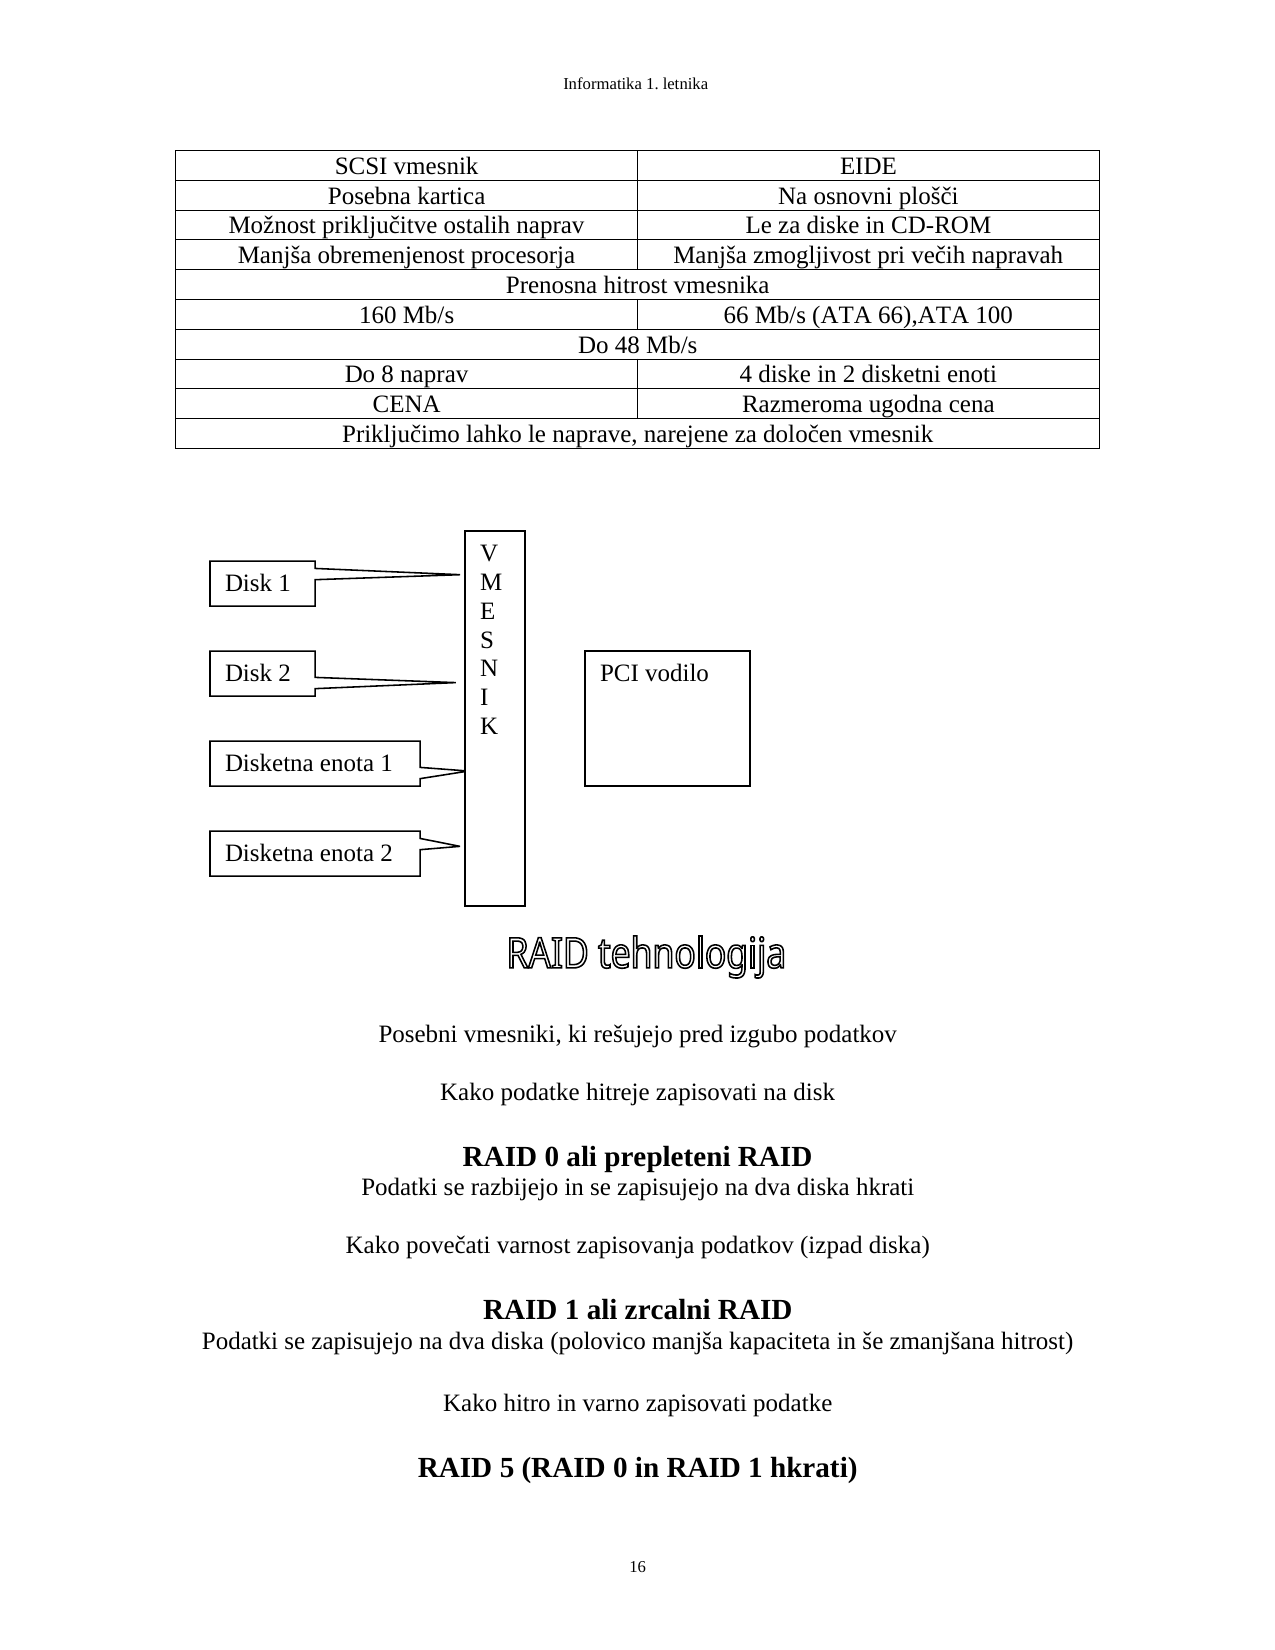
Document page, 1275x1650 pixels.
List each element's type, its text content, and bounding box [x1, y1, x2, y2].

table_cell 160 Mb/s [176, 300, 637, 329]
table_cell Do 8 naprav [176, 360, 637, 388]
table_header SCSI vmesnik [176, 151, 637, 180]
table_cell CENA [176, 389, 637, 418]
table_cell Priključimo lahko le naprave, narejene za določen vmesnik [176, 419, 1099, 448]
text Kako povečati varnost zapisovanja podatkov (izpad diska) [187, 1230, 1087, 1259]
subtitle RAID 0 ali prepleteni RAID [187, 1139, 1087, 1172]
subtitle RAID 1 ali zrcalni RAID [187, 1292, 1087, 1326]
table_cell Na osnovni plošči [638, 181, 1099, 209]
table_cell 4 diske in 2 disketni enoti [638, 360, 1099, 388]
table_cell Možnost priključitve ostalih naprav [176, 211, 637, 239]
text Kako podatke hitreje zapisovati na disk [187, 1077, 1087, 1105]
table_cell 66 Mb/s (ATA 66),ATA 100 [638, 300, 1099, 329]
table_header EIDE [638, 151, 1099, 180]
table_cell Razmeroma ugodna cena [638, 389, 1099, 418]
text Posebni vmesniki, ki rešujejo pred izgubo podatkov [187, 1019, 1087, 1048]
table_cell Le za diske in CD-ROM [638, 211, 1099, 239]
table_cell Posebna kartica [176, 181, 637, 209]
text RAID 5 (RAID 0 in RAID 1 hkrati) [187, 1450, 1087, 1484]
text Podatki se zapisujejo na dva diska (polovico manjša kapaciteta in še zmanjšana hitrost) [187, 1326, 1087, 1354]
table_cell Do 48 Mb/s [176, 330, 1099, 358]
text Kako hitro in varno zapisovati podatke [187, 1388, 1087, 1417]
table_cell Prenosna hitrost vmesnika [176, 270, 1099, 299]
table_cell Manjša obremenjenost procesorja [176, 240, 637, 269]
text Podatki se razbijejo in se zapisujejo na dva diska hkrati [187, 1172, 1087, 1201]
table_cell Manjša zmogljivost pri večih napravah [638, 240, 1099, 269]
